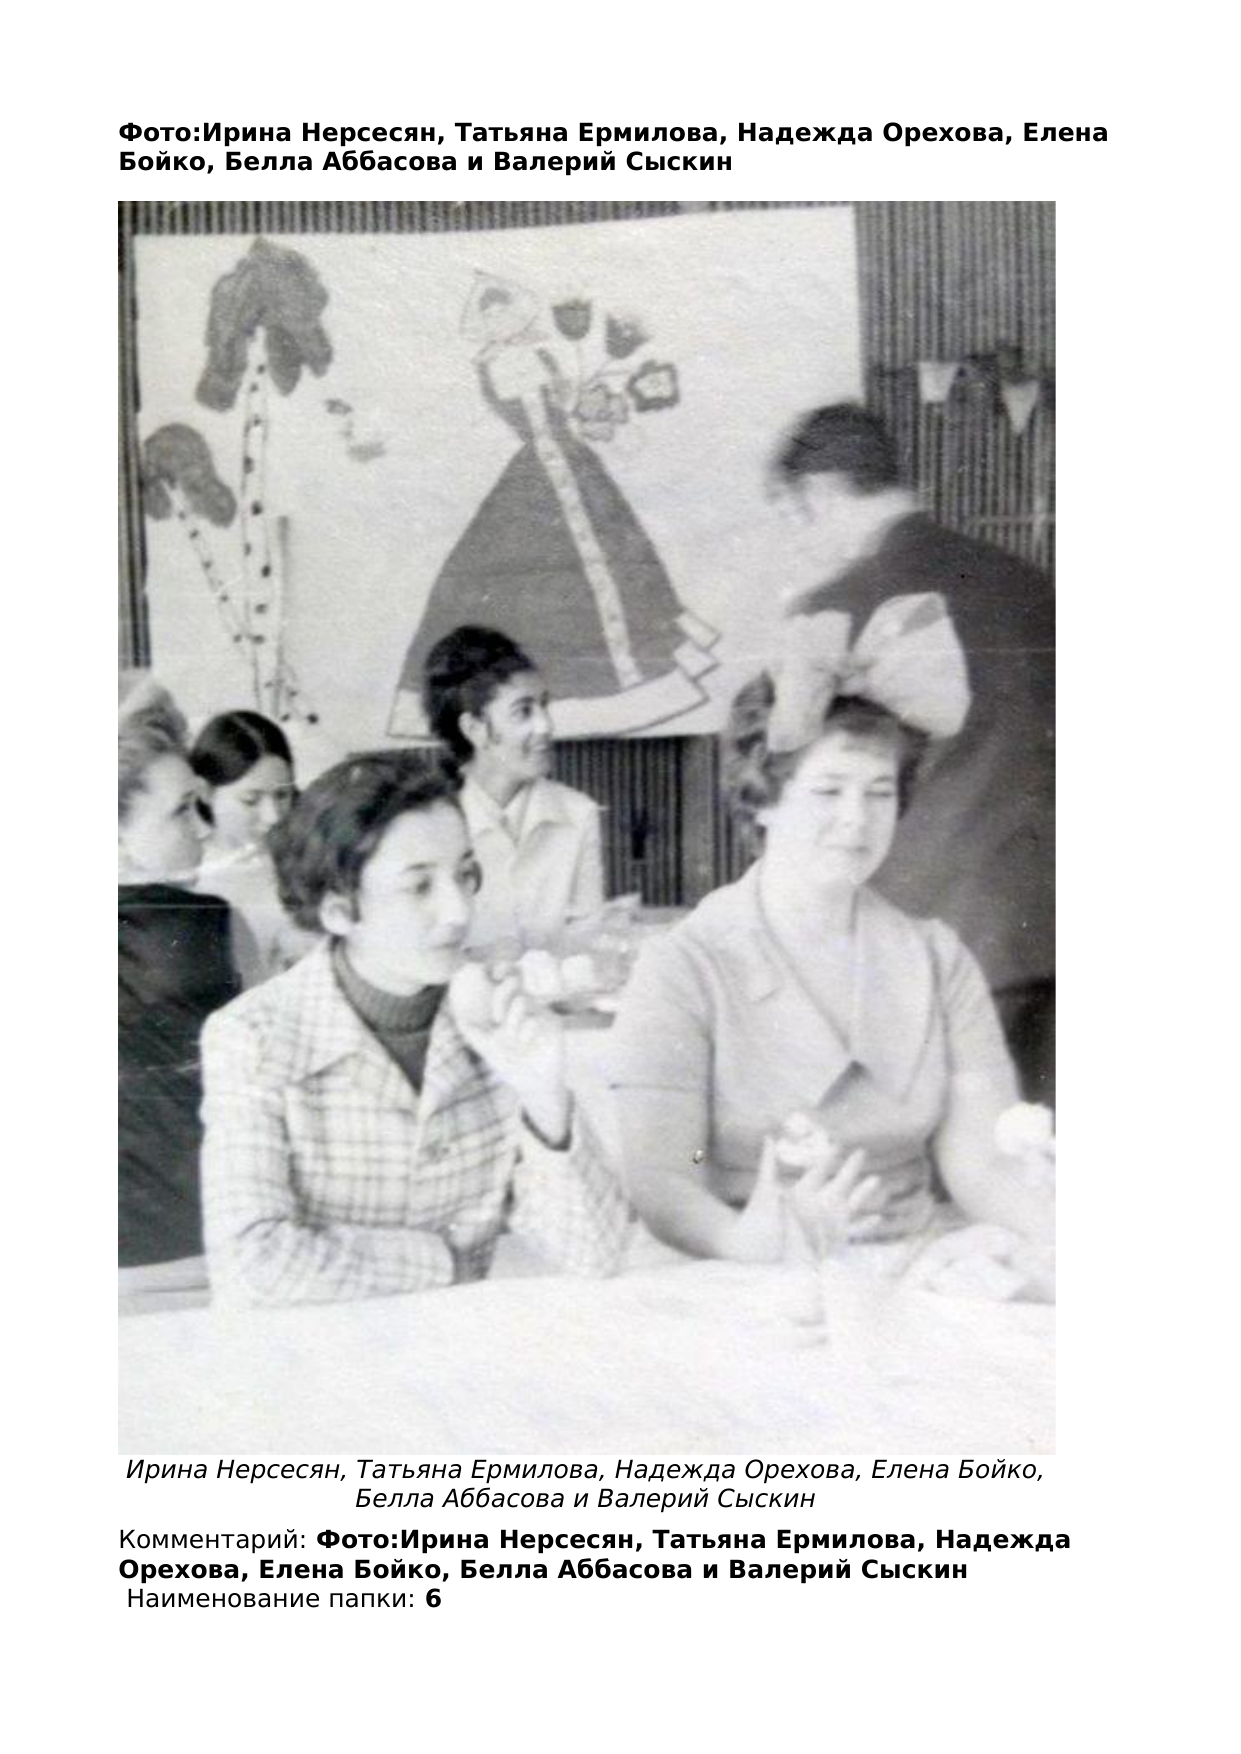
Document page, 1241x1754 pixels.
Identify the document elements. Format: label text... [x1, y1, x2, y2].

subtitle Фото:Ирина Нерсесян, Татьяна Ермилова, Надежда Орехова, Елена Бойко, Белла Аббасова и Валерий Сыскин [118, 118, 1122, 176]
text Ирина Нерсесян, Татьяна Ермилова, Надежда Орехова, Елена Бойко, Белла Аббасова и Валерий Сыскин [118, 1455, 1056, 1513]
text Комментарий: Фото:Ирина Нерсесян, Татьяна Ермилова, Надежда Орехова, Елена Бойко, Белла Аббасова и Валерий Сыскин Наименование папки: 6 [118, 1526, 1122, 1613]
picture [118, 201, 1056, 1455]
